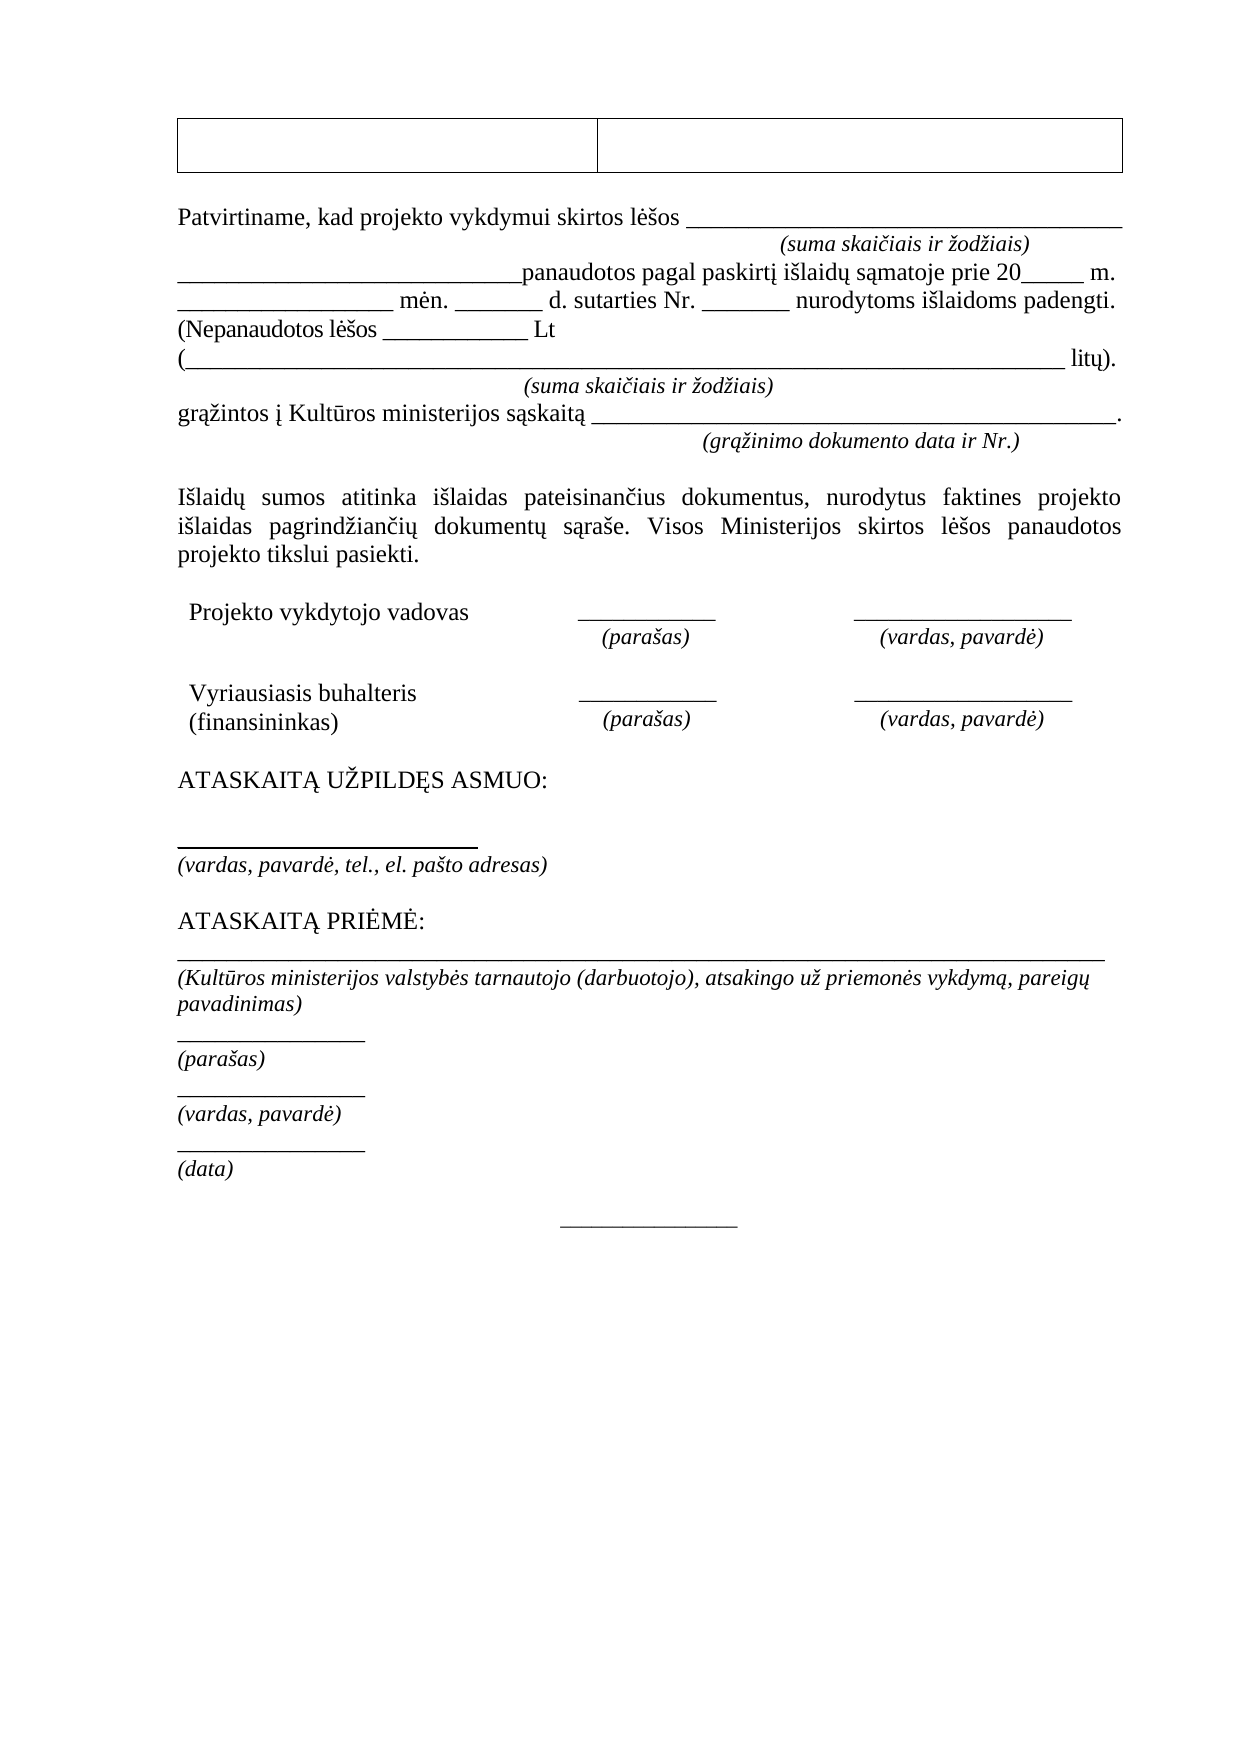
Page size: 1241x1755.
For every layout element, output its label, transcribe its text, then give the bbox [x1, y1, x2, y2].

text Išlaidų sumos atitinka išlaidas pateisinančius dokumentus, nurodytus faktines projekto išlaidas pagrindžiančių dokumentų sąraše. Visos Ministerijos skirtos lėšos panaudotos projekto tikslui pasiekti. [177, 482, 1122, 568]
text _ panaudotos pagal paskirtį išlaidų sąmatoje prie 20_____ m. [177, 257, 1122, 286]
text (parašas) [177, 1045, 1122, 1071]
table_header Projekto vykdytojo vadovas [177, 597, 489, 650]
text _______________ [177, 1126, 1122, 1155]
table_header ___________________ (vardas, pavardė) [804, 679, 1122, 736]
text ( litų). [177, 343, 1122, 372]
text (data) [177, 1155, 1122, 1182]
text Ataskaitą užpildęs asmuo: [177, 765, 1122, 793]
table_cell [598, 119, 1122, 172]
text (grąžinimo dokumento data ir Nr.) [602, 427, 1122, 453]
text (vardas, pavardė) [177, 1100, 1122, 1126]
table_header ___________________ (vardas, pavardė) [804, 597, 1122, 650]
table_cell [178, 119, 597, 172]
text Patvirtiname, kad projekto vykdymui skirtos lėšos [177, 202, 1122, 230]
text _________________ [177, 1206, 1122, 1230]
text (Nepanaudotos lėšos ____________ Lt [177, 314, 1122, 343]
table_header ____________ (parašas) [491, 679, 804, 736]
text _______________ [177, 1071, 1122, 1100]
text (vardas, pavardė, tel., el. pašto adresas) [177, 851, 1122, 877]
text _ [177, 935, 1122, 963]
text ATASKAITĄ PRIĖMĖ: [177, 906, 1122, 935]
text (suma skaičiais ir žodžiais) [177, 372, 1122, 398]
text (suma skaičiais ir žodžiais) [690, 230, 1122, 257]
text ________________________ [177, 822, 1122, 851]
text _______________ [177, 1016, 1122, 1045]
text (Kultūros ministerijos valstybės tarnautojo (darbuotojo), atsakingo už priemonės vykdymą, pareigų pavadinimas) [177, 963, 1122, 1016]
table_header Vyriausiasis buhalteris (finansininkas) [177, 679, 491, 736]
table_header ____________ (parašas) [490, 597, 804, 650]
text _ mėn. _______ d. sutarties Nr. _______ nurodytoms išlaidoms padengti. [177, 286, 1122, 314]
text grąžintos į Kultūros ministerijos sąskaitą . [177, 398, 1142, 427]
